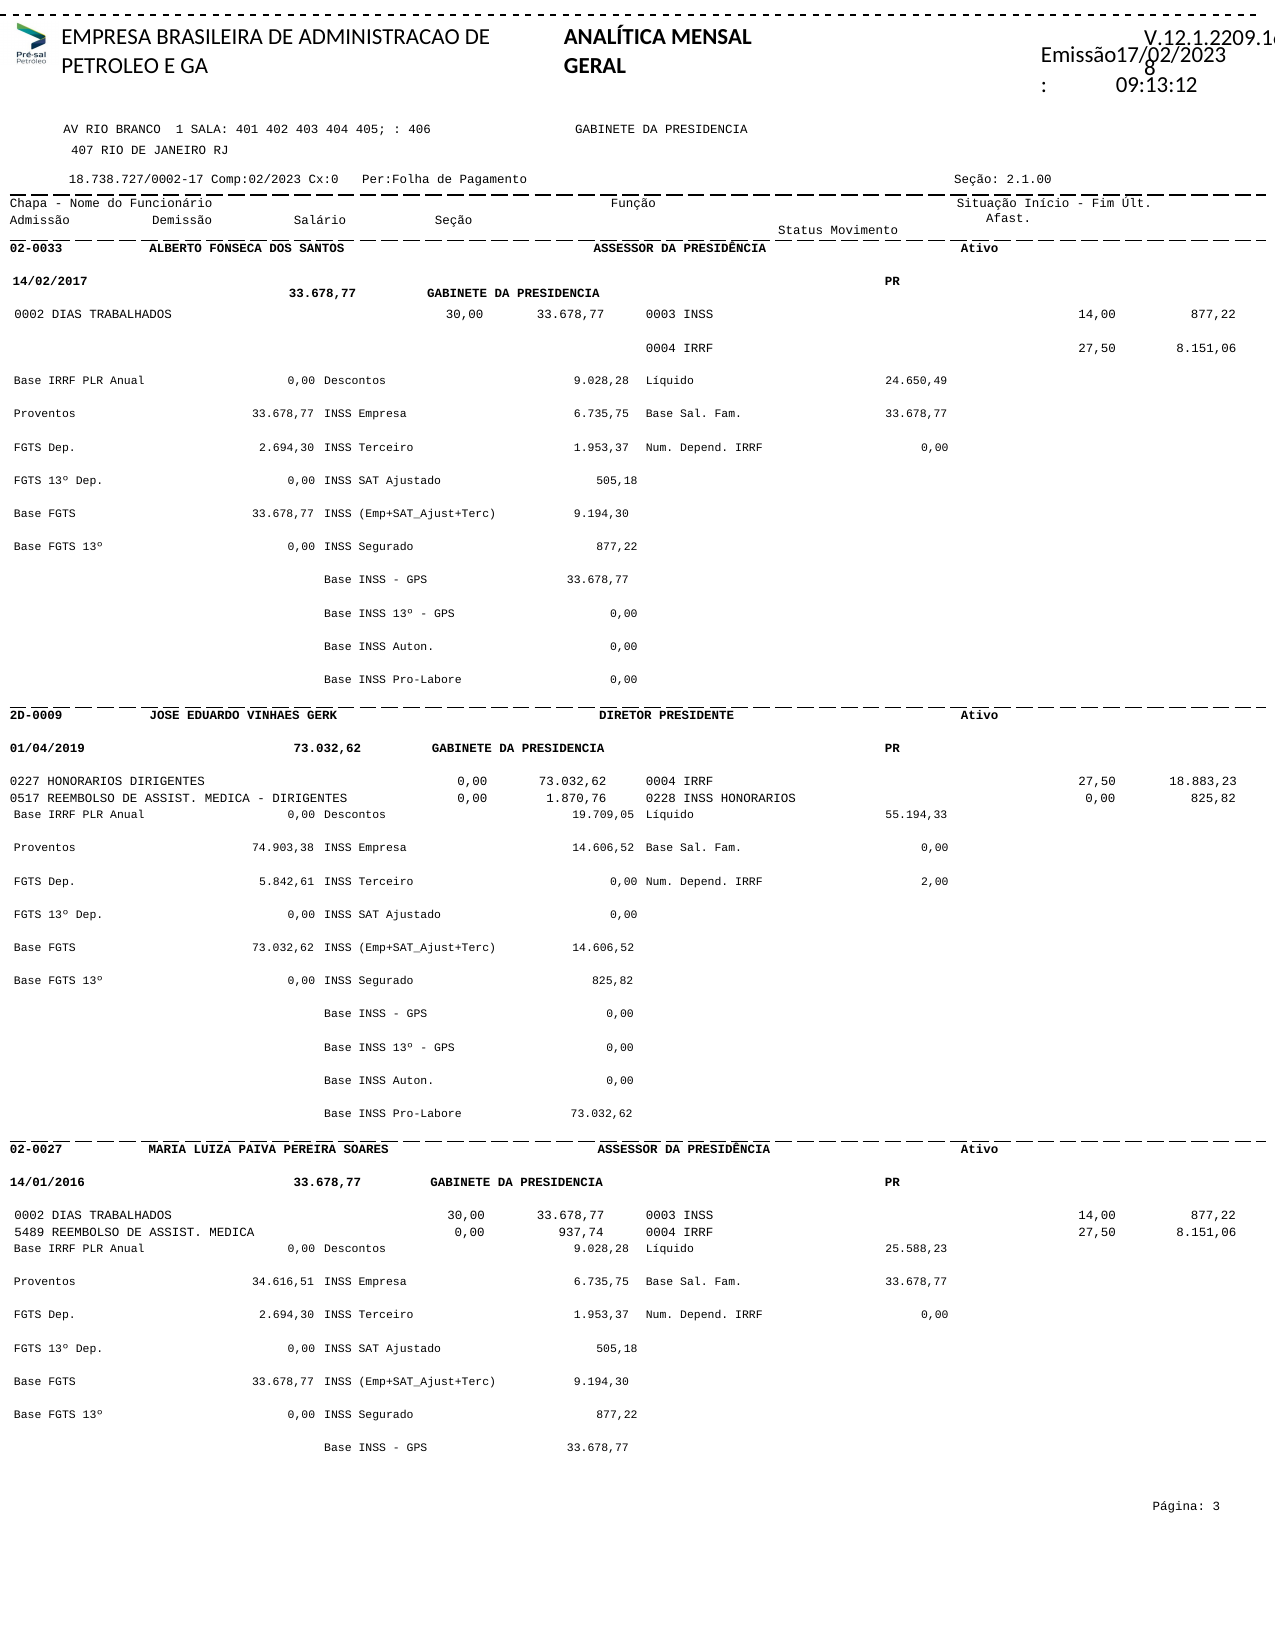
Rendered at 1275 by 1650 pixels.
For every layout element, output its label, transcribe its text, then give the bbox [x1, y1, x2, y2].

table_cell [10, 607, 252, 640]
table_cell [1169, 574, 1266, 607]
table_cell INSS Segurado [324, 1408, 537, 1442]
table_cell Base FGTS [10, 941, 252, 974]
table_cell [1169, 607, 1266, 640]
table_cell 0,00 [252, 474, 324, 507]
table_cell 877,22 [537, 1408, 646, 1442]
table_cell [959, 540, 1078, 574]
table_cell [959, 1107, 1078, 1141]
table_cell [959, 1342, 1078, 1375]
table_cell FGTS 13º Dep. [10, 1342, 252, 1375]
table_cell FGTS 13º Dep. [10, 908, 252, 941]
table_cell [1169, 1442, 1266, 1475]
table_cell [1078, 707, 1169, 741]
table_cell [1169, 1107, 1266, 1141]
table_cell [885, 1141, 958, 1175]
table_cell [1169, 974, 1266, 1008]
table_cell [10, 673, 252, 707]
table_cell 6.735,75 [537, 1275, 646, 1309]
table_cell [959, 640, 1078, 673]
table_cell [1169, 1408, 1266, 1442]
table_cell 0,00 [252, 974, 324, 1008]
table_cell Base FGTS [10, 1375, 252, 1408]
table_cell FGTS Dep. [10, 441, 252, 474]
table_cell [885, 507, 958, 540]
table_cell [885, 707, 958, 741]
table_cell [959, 673, 1078, 707]
table_cell [1078, 875, 1169, 908]
table_header Status Movimento [778, 194, 958, 240]
table_cell 0,00 [252, 1242, 324, 1275]
table_cell [546, 1107, 570, 1141]
table_cell [885, 341, 958, 374]
table_cell 0,00 [252, 808, 324, 841]
table_cell [646, 908, 884, 941]
table_cell 0,00 [252, 374, 324, 407]
table_cell PR [885, 741, 958, 774]
table_cell 34.616,51 [252, 1275, 324, 1309]
table_cell [1169, 374, 1266, 407]
table_cell [646, 507, 884, 540]
table_cell 74.903,38 [252, 841, 324, 875]
table_cell 19.709,05 [546, 808, 646, 841]
table_cell Base FGTS [10, 507, 252, 540]
table_cell [1169, 275, 1266, 308]
table_cell [1078, 1242, 1169, 1275]
table_cell [10, 1041, 252, 1074]
table_cell 33.678,77 [252, 507, 324, 540]
table_cell [646, 1342, 884, 1375]
table_cell 55.194,33 [885, 808, 958, 841]
table_cell 14,00 [1078, 308, 1169, 341]
table_cell [885, 974, 958, 1008]
table_header [1169, 194, 1266, 240]
table_cell [885, 1442, 958, 1475]
table_cell [252, 607, 324, 640]
table_cell Proventos [10, 1275, 252, 1309]
table_cell [959, 808, 1078, 841]
table_cell [1169, 741, 1266, 774]
table_cell [447, 1242, 537, 1275]
table_cell Base Sal. Fam. [646, 841, 884, 875]
table_cell 33.678,77 [252, 1375, 324, 1408]
table_cell [252, 673, 324, 707]
table_cell 14/01/2016 33.678,77 [10, 1175, 430, 1208]
table_cell 0,00 [570, 1074, 884, 1107]
table_cell [1078, 741, 1169, 774]
table_cell [10, 341, 252, 374]
table_cell [959, 775, 1078, 808]
table_cell [959, 607, 1078, 640]
table_cell 14,00 27,50 [1078, 1209, 1169, 1242]
table_cell 33.678,77 [537, 1442, 646, 1475]
table_cell 505,18 [537, 474, 646, 507]
table_cell 0,00 [252, 1408, 324, 1442]
table_cell [1078, 1442, 1169, 1475]
table_cell [959, 574, 1078, 607]
table_cell [1078, 673, 1169, 707]
table_cell [646, 1375, 884, 1408]
table_cell [885, 941, 958, 974]
table_cell [1078, 1342, 1169, 1375]
table_cell [959, 908, 1078, 941]
table_cell 0,00 [885, 441, 958, 474]
table_cell Proventos [10, 841, 252, 875]
table_cell [959, 408, 1078, 441]
table_cell INSS Segurado [324, 974, 546, 1008]
table_cell [1078, 908, 1169, 941]
table_cell 14.606,52 [546, 841, 646, 875]
table_cell 2D-0009 JOSE EDUARDO VINHAES GERK [10, 707, 599, 741]
table_cell 27,50 0,00 [1078, 775, 1169, 808]
table_cell 73.032,62 [570, 1107, 884, 1141]
table_cell Descontos [324, 808, 546, 841]
table_cell [1078, 240, 1169, 274]
table_cell [1169, 408, 1266, 441]
table_cell 0,00 [546, 875, 646, 908]
table_cell [1169, 1375, 1266, 1408]
table_cell [885, 1107, 958, 1141]
table_cell [1078, 941, 1169, 974]
table_cell FGTS Dep. [10, 1309, 252, 1342]
table_cell [885, 1342, 958, 1375]
table_cell [1078, 540, 1169, 574]
table_cell [959, 1041, 1078, 1074]
table_cell 9.194,30 [537, 1375, 646, 1408]
table_cell Base INSS - GPS [324, 574, 537, 607]
table_cell Num. Depend. IRRF [646, 875, 884, 908]
table_cell [885, 1209, 958, 1242]
table_cell 8.151,06 [1169, 341, 1266, 374]
table_cell [1169, 1342, 1266, 1375]
table_cell PR [885, 275, 958, 308]
table_cell [447, 1275, 537, 1309]
table_cell [10, 1442, 252, 1475]
table_cell [1169, 908, 1266, 941]
table_cell [1078, 408, 1169, 441]
table_cell Base FGTS 13º [10, 540, 252, 574]
table_cell [1169, 707, 1266, 741]
table_cell INSS SAT Ajustado [324, 474, 537, 507]
table_cell [1169, 1074, 1266, 1107]
table_cell 33.678,77 937,74 [537, 1209, 646, 1242]
table_cell Proventos [10, 408, 252, 441]
table_cell [1169, 640, 1266, 673]
table_cell 02-0027 MARIA LUIZA PAIVA PEREIRA SOARES [10, 1141, 570, 1175]
table_cell [252, 1074, 324, 1107]
table_cell [959, 1242, 1078, 1275]
table_cell [1078, 1141, 1169, 1175]
table_cell Base IRRF PLR Anual [10, 374, 252, 407]
table_cell [885, 908, 958, 941]
table_cell [1078, 574, 1169, 607]
table_cell [1078, 1041, 1169, 1074]
table_cell 0004 IRRF 0228 INSS HONORARIOS [646, 775, 884, 808]
table_cell 0003 INSS [646, 308, 884, 341]
table_cell [252, 1107, 324, 1141]
table_cell [546, 1041, 570, 1074]
table_cell [1078, 507, 1169, 540]
table_cell [10, 1107, 252, 1141]
table_cell 9.194,30 [537, 507, 646, 540]
table_cell Base INSS 13º - GPS [324, 1041, 546, 1074]
table_cell [1169, 1309, 1266, 1342]
table_cell [546, 974, 570, 1008]
table_cell 0,00 [570, 1041, 884, 1074]
table_cell [1078, 1008, 1169, 1041]
table_cell FGTS Dep. [10, 875, 252, 908]
table_cell INSS (Emp+SAT_Ajust+Terc) [324, 941, 546, 974]
table_cell [885, 673, 958, 707]
text 407 RIO DE JANEIRO RJ [71, 144, 1233, 158]
table_cell Base INSS Pro-Labore [324, 1107, 546, 1141]
table_cell INSS SAT Ajustado [324, 1342, 537, 1375]
table_cell [646, 275, 884, 308]
table_cell INSS (Emp+SAT_Ajust+Terc) [324, 507, 537, 540]
table_cell [1078, 640, 1169, 673]
table_cell [959, 341, 1078, 374]
table_cell 14.606,52 [546, 941, 646, 974]
table_cell [885, 640, 958, 673]
table_cell 877,22 8.151,06 [1169, 1209, 1266, 1242]
table_cell [959, 941, 1078, 974]
table_cell [959, 974, 1078, 1008]
table_cell [1169, 1141, 1266, 1175]
table_cell Ativo [959, 1141, 1078, 1175]
table_cell [1078, 1074, 1169, 1107]
table_cell [324, 341, 537, 374]
table_cell Base IRRF PLR Anual [10, 808, 252, 841]
table_cell 9.028,28 [537, 1242, 646, 1275]
table_cell Líquido [646, 1242, 884, 1275]
table_cell 0,00 [252, 908, 324, 941]
table_cell Base IRRF PLR Anual [10, 1242, 252, 1275]
table_cell [885, 574, 958, 607]
table_cell 30,00 [324, 308, 537, 341]
table_cell [1169, 1041, 1266, 1074]
table_cell INSS (Emp+SAT_Ajust+Terc) [324, 1375, 537, 1408]
table_cell [885, 1008, 958, 1041]
table_cell [1169, 1008, 1266, 1041]
table_cell 6.735,75 [537, 408, 646, 441]
table_cell [959, 841, 1078, 875]
table_cell Base INSS - GPS [324, 1008, 546, 1041]
table_cell [252, 1041, 324, 1074]
table_cell ASSESSOR DA PRESIDÊNCIA [570, 1141, 884, 1175]
table_cell 3.032,62 1.870,76 [546, 775, 646, 808]
table_cell [646, 1408, 884, 1442]
table_cell 0002 DIAS TRABALHADOS 5489 REEMBOLSO DE ASSIST. MEDICA [10, 1209, 324, 1242]
table_cell [959, 1209, 1078, 1242]
table_cell 0003 INSS 0004 IRRF [646, 1209, 884, 1242]
table_cell [252, 1442, 324, 1475]
table_cell [959, 1275, 1078, 1309]
table_cell 30,00 0,00 [447, 1209, 537, 1242]
table_cell 14/02/2017 [10, 275, 252, 308]
table_cell [1169, 875, 1266, 908]
table_cell [1169, 240, 1266, 274]
table_cell 0,00 [537, 673, 646, 707]
table_cell 2,00 [885, 875, 958, 908]
table_cell [959, 1175, 1078, 1208]
table_cell Base INSS Pro-Labore [324, 673, 537, 707]
table_cell Ativo [959, 240, 1078, 274]
table_cell [885, 540, 958, 574]
table_cell [1078, 374, 1169, 407]
table_cell [646, 607, 884, 640]
table_cell [885, 1041, 958, 1074]
table_cell 0,00 [570, 1008, 884, 1041]
table_cell [1169, 1275, 1266, 1309]
table_cell Base Sal. Fam. [646, 408, 884, 441]
table_cell [252, 1008, 324, 1041]
table_cell 5.842,61 [252, 875, 324, 908]
table_cell 0,00 [885, 1309, 958, 1342]
table_cell [646, 941, 884, 974]
table_cell [1169, 841, 1266, 875]
table_cell [1078, 974, 1169, 1008]
table_cell [1078, 841, 1169, 875]
table_cell 877,22 [537, 540, 646, 574]
table_cell [959, 1408, 1078, 1442]
table_cell [959, 507, 1078, 540]
table_cell [646, 673, 884, 707]
table_header Situação Início - Fim Últ. Afast. [959, 194, 1169, 240]
table_cell Base INSS - GPS [324, 1442, 537, 1475]
table_cell 0,00 [252, 1342, 324, 1375]
table_cell Ativo [959, 707, 1078, 741]
table_cell [959, 308, 1078, 341]
table_cell 0,00 [537, 640, 646, 673]
table_cell 1.953,37 [537, 1309, 646, 1342]
table_cell [646, 640, 884, 673]
table_cell [885, 1074, 958, 1107]
table_cell [959, 1375, 1078, 1408]
table_cell 0,00 [252, 540, 324, 574]
table_cell [885, 1408, 958, 1442]
table_cell Base INSS Auton. [324, 1074, 546, 1107]
table_cell [10, 1074, 252, 1107]
table_cell [959, 741, 1078, 774]
table_cell FGTS 13º Dep. [10, 474, 252, 507]
table_cell [1169, 1175, 1266, 1208]
table_cell [10, 574, 252, 607]
table_cell 33.678,77 [537, 308, 646, 341]
table_cell [10, 1008, 252, 1041]
table_cell [885, 1375, 958, 1408]
table_cell 505,18 [537, 1342, 646, 1375]
table_cell [324, 1209, 447, 1242]
table_cell INSS Terceiro [324, 441, 537, 474]
table_cell 0,00 [537, 607, 646, 640]
table_cell [1169, 441, 1266, 474]
table_cell 33.678,77 GABINETE DA PRESIDENCIA [252, 275, 646, 308]
table_cell 33.678,77 [252, 408, 324, 441]
table_cell [1169, 1242, 1266, 1275]
table_cell Descontos [324, 1242, 447, 1275]
table_cell [1169, 808, 1266, 841]
table_cell 27,50 [1078, 341, 1169, 374]
table_cell [1078, 1408, 1169, 1442]
table_cell [537, 341, 646, 374]
table_cell Base Sal. Fam. [646, 1275, 884, 1309]
table_cell [959, 1309, 1078, 1342]
table_cell [1078, 1309, 1169, 1342]
table_cell [1169, 540, 1266, 574]
table_cell 825,82 [570, 974, 884, 1008]
table_cell 0,00 [546, 908, 646, 941]
table_cell [646, 474, 884, 507]
table_cell 01/04/2019 73.032,62 GABINETE DA PRESIDENCIA [10, 741, 884, 774]
table_cell [959, 275, 1078, 308]
table_cell 877,22 [1169, 308, 1266, 341]
table_cell [1078, 1175, 1169, 1208]
table_cell [885, 308, 958, 341]
text AV RIO BRANCO 1 SALA: 401 402 403 404 405; : 406 GABINETE DA PRESIDENCIA [12, 111, 1233, 139]
table_cell [1078, 441, 1169, 474]
table_cell Num. Depend. IRRF [646, 441, 884, 474]
table_cell 73.032,62 [252, 941, 324, 974]
table_cell 24.650,49 [885, 374, 958, 407]
table_cell [1078, 1275, 1169, 1309]
table_cell Base INSS 13º - GPS [324, 607, 537, 640]
table_cell [10, 640, 252, 673]
table_cell INSS Empresa [324, 408, 537, 441]
table_cell [1169, 673, 1266, 707]
table_cell DIRETOR PRESIDENTE [599, 707, 884, 741]
table_cell [1078, 1107, 1169, 1141]
table_cell [959, 441, 1078, 474]
table_cell 33.678,77 [885, 408, 958, 441]
table_cell INSS Empresa [324, 841, 546, 875]
table_cell Num. Depend. IRRF [646, 1309, 884, 1342]
table_cell [1078, 1375, 1169, 1408]
table_cell [252, 640, 324, 673]
table_header Chapa - Nome do Funcionário Função Admissão Demissão Salário Seção [10, 194, 778, 240]
table_cell INSS Terceiro [324, 1309, 537, 1342]
table_cell [646, 1442, 884, 1475]
table_cell [959, 474, 1078, 507]
table_cell Descontos [324, 374, 537, 407]
table_cell 2.694,30 [252, 441, 324, 474]
table_cell Base FGTS 13º [10, 1408, 252, 1442]
table_cell 2.694,30 [252, 1309, 324, 1342]
table_cell [1169, 941, 1266, 974]
table_cell [252, 308, 324, 341]
table_cell [959, 1008, 1078, 1041]
table_cell Líquido [646, 374, 884, 407]
table_cell [885, 607, 958, 640]
table_cell 1.953,37 [537, 441, 646, 474]
table_cell Líquido [646, 808, 884, 841]
table_cell [885, 775, 958, 808]
table_cell [546, 1008, 570, 1041]
table_cell [646, 574, 884, 607]
table_cell [646, 540, 884, 574]
table_cell [959, 875, 1078, 908]
table_cell [959, 374, 1078, 407]
table_cell [1078, 474, 1169, 507]
table_cell 0,00 [885, 841, 958, 875]
table_cell 33.678,77 [885, 1275, 958, 1309]
table_cell [885, 240, 958, 274]
table_cell [1078, 275, 1169, 308]
table_cell 18.883,23 825,82 [1169, 775, 1266, 808]
table_cell [1169, 507, 1266, 540]
table_cell 25.588,23 [885, 1242, 958, 1275]
table_cell GABINETE DA PRESIDENCIA [430, 1175, 646, 1208]
table_cell [1078, 607, 1169, 640]
table_cell [885, 474, 958, 507]
table_cell [546, 1074, 570, 1107]
table_cell INSS SAT Ajustado [324, 908, 546, 941]
table_cell Base INSS Auton. [324, 640, 537, 673]
table_cell 9.028,28 [537, 374, 646, 407]
table_cell [959, 1074, 1078, 1107]
table_cell [959, 1442, 1078, 1475]
table_cell 02-0033 ALBERTO FONSECA DOS SANTOS ASSESSOR DA PRESIDÊNCIA [10, 240, 884, 274]
table_cell [252, 341, 324, 374]
text 18.738.727/0002-17 Comp:02/2023 Cx:0 Per:Folha de Pagamento Seção: 2.1.00 [12, 162, 1233, 189]
table_cell 33.678,77 [537, 574, 646, 607]
table_cell PR [885, 1175, 958, 1208]
table_cell [646, 1175, 884, 1208]
table_cell Base FGTS 13º [10, 974, 252, 1008]
table_cell INSS Empresa [324, 1275, 447, 1309]
table_cell INSS Segurado [324, 540, 537, 574]
table_cell 0227 HONORARIOS DIRIGENTES 0,00 7 0517 REEMBOLSO DE ASSIST. MEDICA - DIRIGENTES 0,00 [10, 775, 546, 808]
table_cell [1169, 474, 1266, 507]
table_cell [1078, 808, 1169, 841]
table_cell 0002 DIAS TRABALHADOS [10, 308, 252, 341]
table_cell [252, 574, 324, 607]
table_cell 0004 IRRF [646, 341, 884, 374]
table_cell INSS Terceiro [324, 875, 546, 908]
